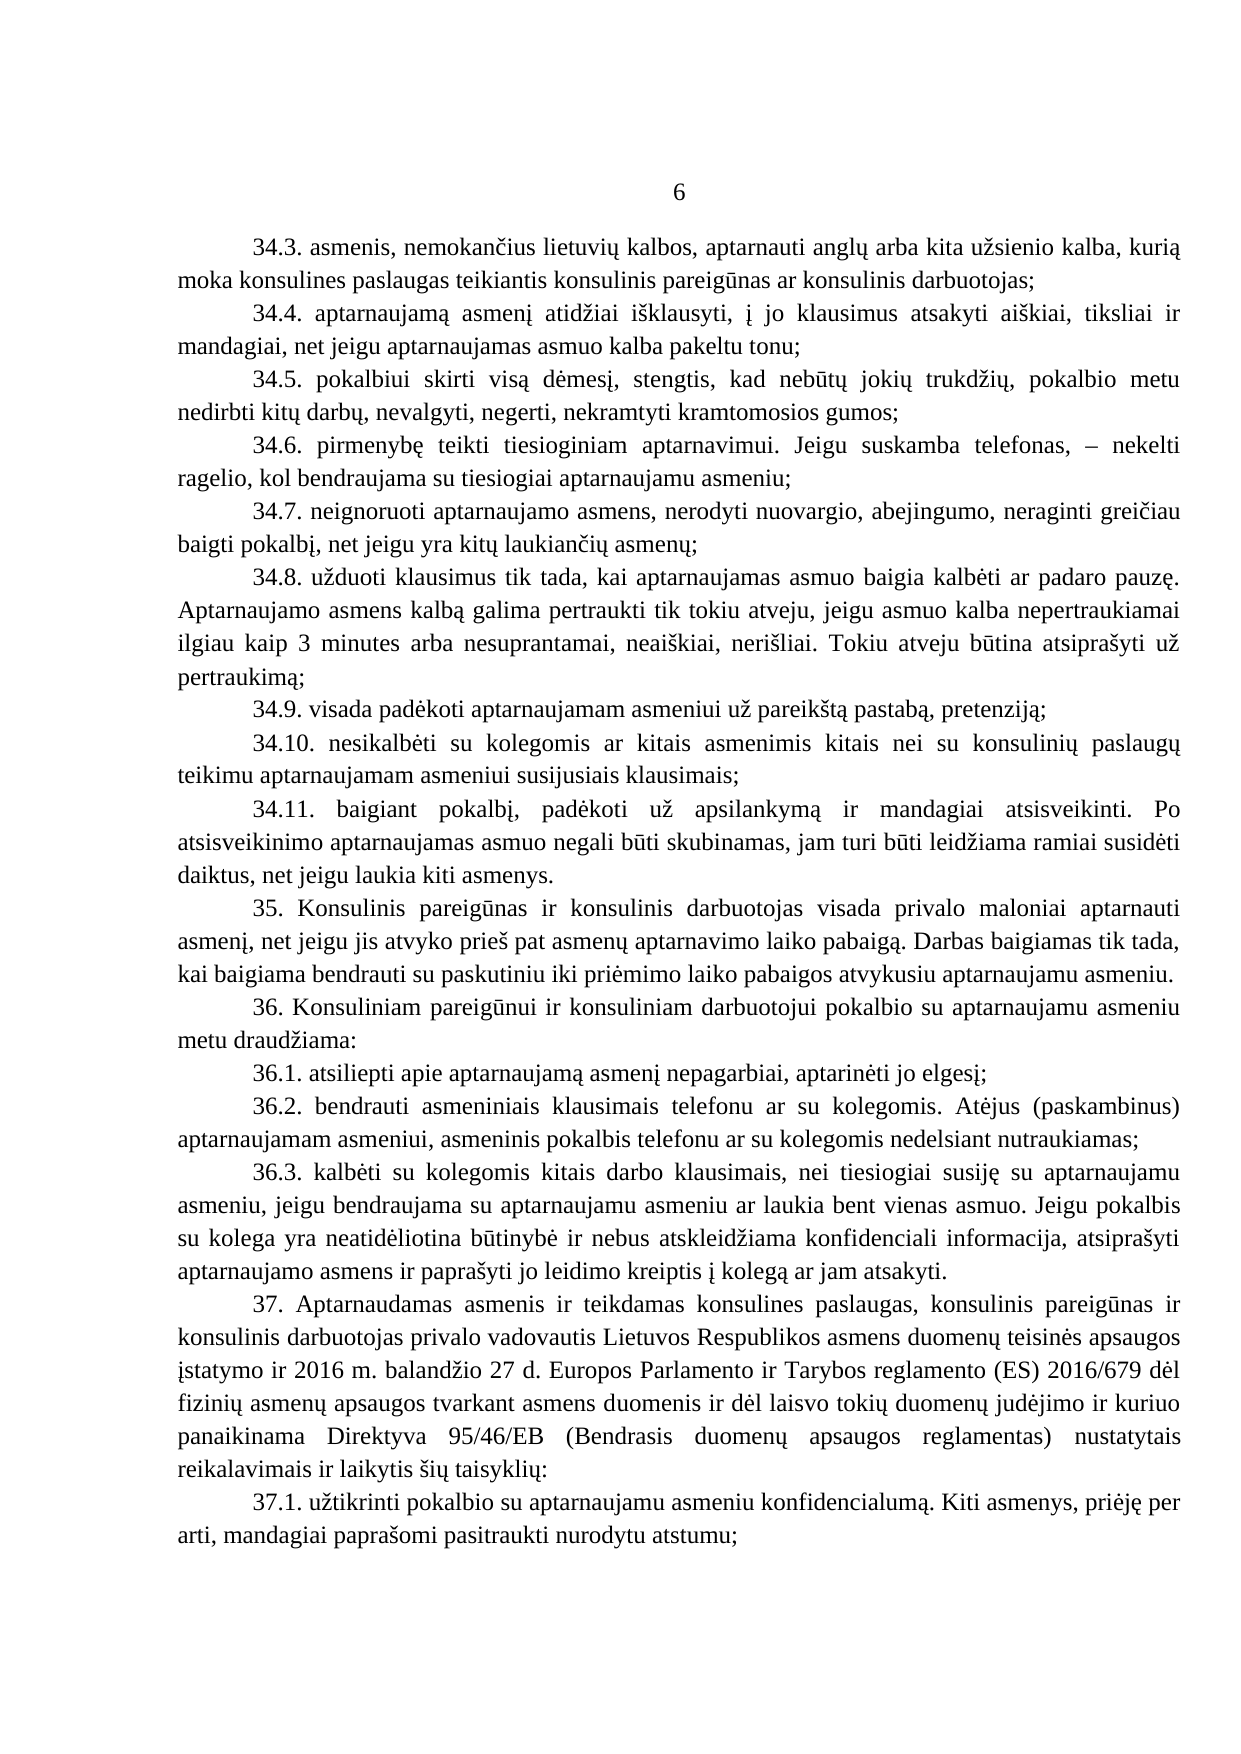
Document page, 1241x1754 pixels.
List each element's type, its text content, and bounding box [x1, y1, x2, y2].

text 34.6. pirmenybę teikti tiesioginiam aptarnavimui. Jeigu suskamba telefonas, – nekelti ragelio, kol bendraujama su tiesiogiai aptarnaujamu asmeniu; [177, 430, 1181, 492]
text 35. Konsulinis pareigūnas ir konsulinis darbuotojas visada privalo maloniai aptarnauti asmenį, net jeigu jis atvyko prieš pat asmenų aptarnavimo laiko pabaigą. Darbas baigiamas tik tada, kai baigiama bendrauti su paskutiniu iki priėmimo laiko pabaigos atvykusiu aptarnaujamu asmeniu. [177, 893, 1181, 987]
text 34.4. aptarnaujamą asmenį atidžiai išklausyti, į jo klausimus atsakyti aiškiai, tiksliai ir mandagiai, net jeigu aptarnaujamas asmuo kalba pakeltu tonu; [177, 298, 1181, 360]
text 36.3. kalbėti su kolegomis kitais darbo klausimais, nei tiesiogiai susiję su aptarnaujamu asmeniu, jeigu bendraujama su aptarnaujamu asmeniu ar laukia bent vienas asmuo. Jeigu pokalbis su kolega yra neatidėliotina būtinybė ir nebus atskleidžiama konfidenciali informacija, atsiprašyti aptarnaujamo asmens ir paprašyti jo leidimo kreiptis į kolegą ar jam atsakyti. [177, 1157, 1181, 1285]
text 36. Konsuliniam pareigūnui ir konsuliniam darbuotojui pokalbio su aptarnaujamu asmeniu metu draudžiama: [177, 992, 1181, 1053]
text 34.8. užduoti klausimus tik tada, kai aptarnaujamas asmuo baigia kalbėti ar padaro pauzę. Aptarnaujamo asmens kalbą galima pertraukti tik tokiu atveju, jeigu asmuo kalba nepertraukiamai ilgiau kaip 3 minutes arba nesuprantamai, neaiškiai, nerišliai. Tokiu atveju būtina atsiprašyti už pertraukimą; [177, 562, 1181, 690]
text 34.3. asmenis, nemokančius lietuvių kalbos, aptarnauti anglų arba kita užsienio kalba, kurią moka konsulines paslaugas teikiantis konsulinis pareigūnas ar konsulinis darbuotojas; [177, 232, 1181, 294]
text 34.10. nesikalbėti su kolegomis ar kitais asmenimis kitais nei su konsulinių paslaugų teikimu aptarnaujamam asmeniui susijusiais klausimais; [177, 728, 1181, 789]
text 34.5. pokalbiui skirti visą dėmesį, stengtis, kad nebūtų jokių trukdžių, pokalbio metu nedirbti kitų darbų, nevalgyti, negerti, nekramtyti kramtomosios gumos; [177, 364, 1181, 426]
text 34.7. neignoruoti aptarnaujamo asmens, nerodyti nuovargio, abejingumo, neraginti greičiau baigti pokalbį, net jeigu yra kitų laukiančių asmenų; [177, 496, 1181, 558]
text 36.2. bendrauti asmeniniais klausimais telefonu ar su kolegomis. Atėjus (paskambinus) aptarnaujamam asmeniui, asmeninis pokalbis telefonu ar su kolegomis nedelsiant nutraukiamas; [177, 1091, 1181, 1153]
text 36.1. atsiliepti apie aptarnaujamą asmenį nepagarbiai, aptarinėti jo elgesį; [177, 1058, 1181, 1087]
text 37.1. užtikrinti pokalbio su aptarnaujamu asmeniu konfidencialumą. Kiti asmenys, priėję per arti, mandagiai paprašomi pasitraukti nurodytu atstumu; [177, 1487, 1181, 1549]
text 34.9. visada padėkoti aptarnaujamam asmeniui už pareikštą pastabą, pretenziją; [177, 694, 1181, 723]
text 37. Aptarnaudamas asmenis ir teikdamas konsulines paslaugas, konsulinis pareigūnas ir konsulinis darbuotojas privalo vadovautis Lietuvos Respublikos asmens duomenų teisinės apsaugos įstatymo ir 2016 m. balandžio 27 d. Europos Parlamento ir Tarybos reglamento (ES) 2016/679 dėl fizinių asmenų apsaugos tvarkant asmens duomenis ir dėl laisvo tokių duomenų judėjimo ir kuriuo panaikinama Direktyva 95/46/EB (Bendrasis duomenų apsaugos reglamentas) nustatytais reikalavimais ir laikytis šių taisyklių: [177, 1289, 1181, 1483]
text 34.11. baigiant pokalbį, padėkoti už apsilankymą ir mandagiai atsisveikinti. Po atsisveikinimo aptarnaujamas asmuo negali būti skubinamas, jam turi būti leidžiama ramiai susidėti daiktus, net jeigu laukia kiti asmenys. [177, 794, 1181, 888]
